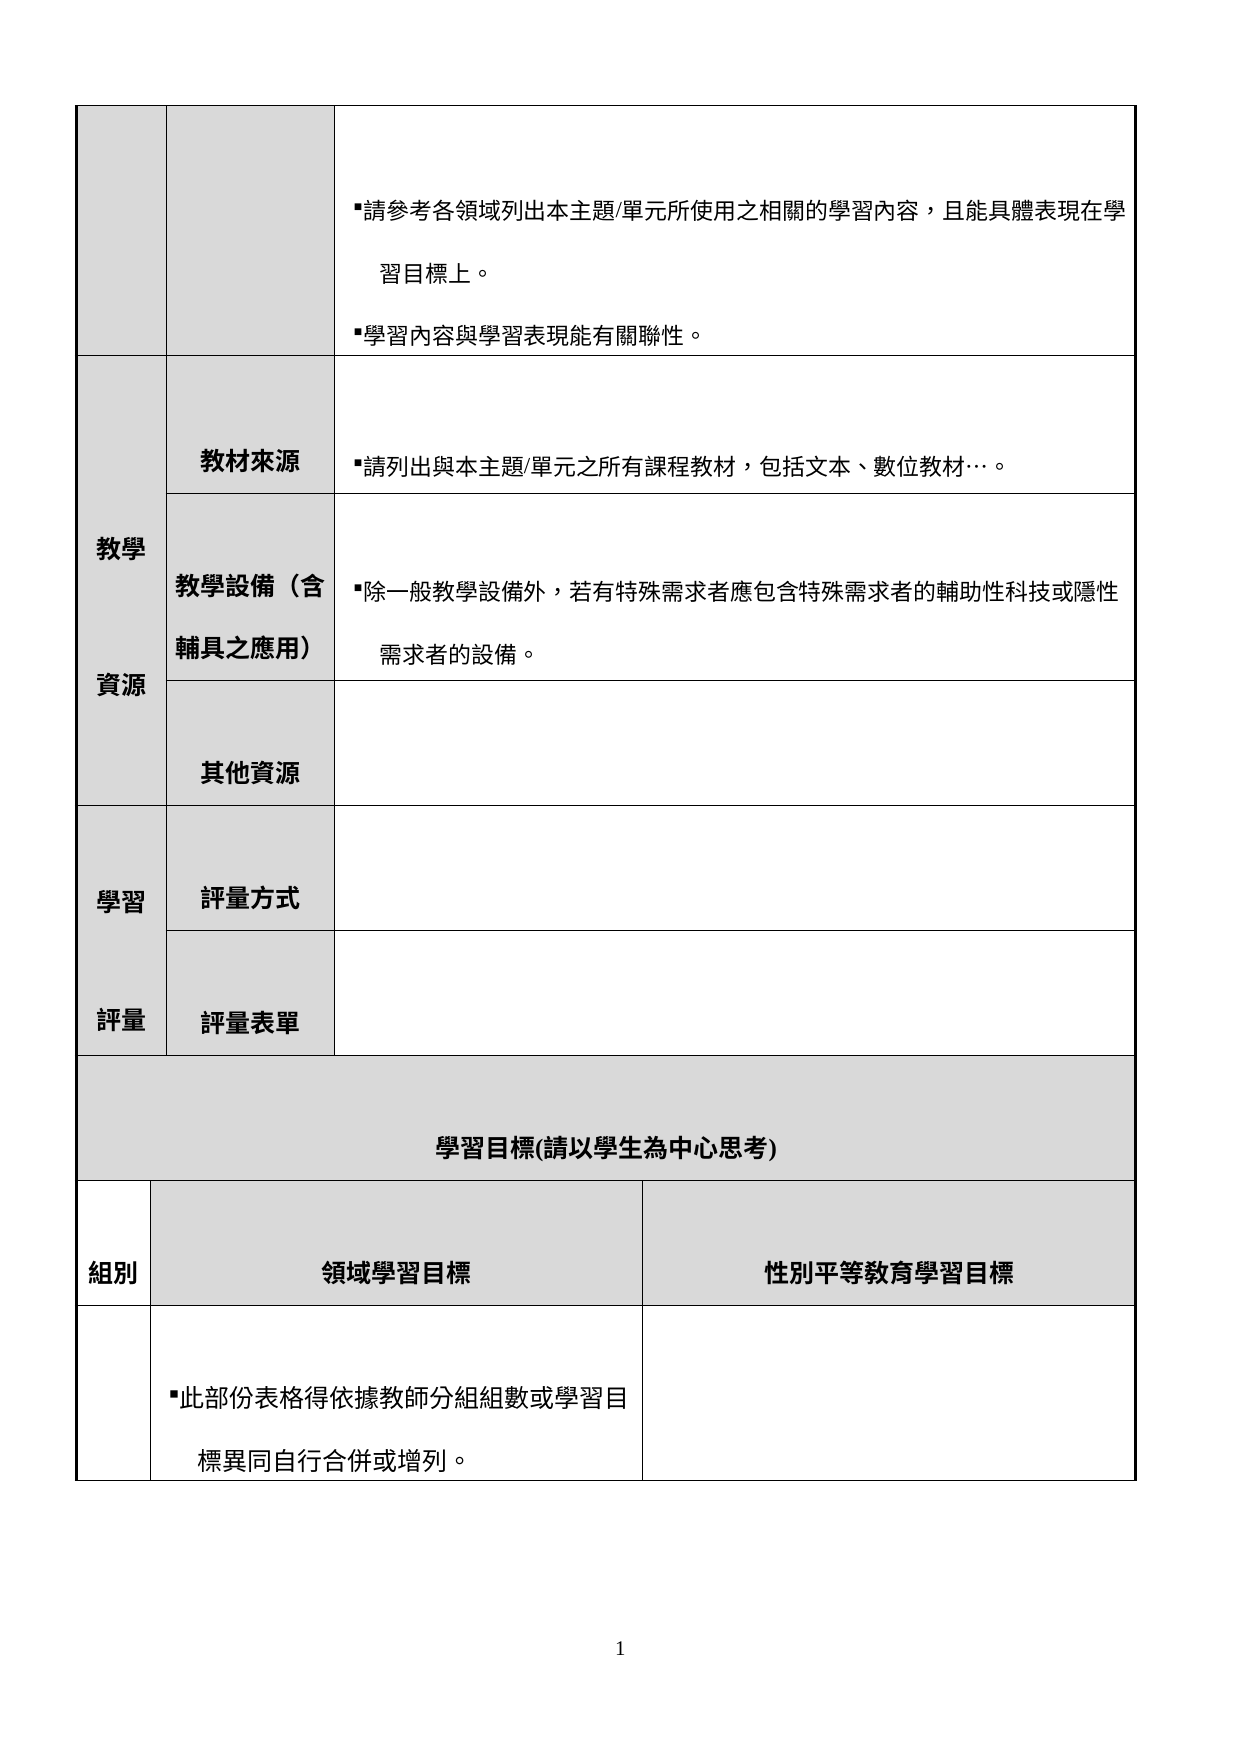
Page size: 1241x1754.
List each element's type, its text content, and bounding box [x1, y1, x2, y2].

table_cell 教學設備（含輔具之應用） [167, 494, 334, 680]
table_cell [335, 806, 1134, 930]
table_cell 學習 評量 [78, 806, 166, 1055]
table_cell 請參考各領域課程綱要之附錄二：議題適切融入領域課程綱要。 請參考各領域列出本主題/單元所使用之相關的學習內容，且能具體表現在學習目標上。 學習內容與學習表現能有關聯性。 [335, 106, 1134, 355]
table_cell 請列出與本主題/單元之所有課程教材，包括文本、數位教材…。 [335, 356, 1134, 493]
table_cell 除一般教學設備外，若有特殊需求者應包含特殊需求者的輔助性科技或隱性需求者的設備。 [335, 494, 1134, 680]
table_cell 此部份表格得依據教師分組組數或學習目標異同自行合併或增列。 [151, 1306, 642, 1480]
table_cell 評量表單 [167, 931, 334, 1055]
table_cell [78, 1306, 150, 1480]
table_cell 領域學習目標 [151, 1181, 642, 1305]
table_cell [643, 1306, 1134, 1480]
table_cell 其他資源 [167, 681, 334, 805]
table_cell 教材來源 [167, 356, 334, 493]
table_cell [78, 106, 166, 355]
table_cell 評量方式 [167, 806, 334, 930]
table_cell 組別 [78, 1181, 150, 1305]
table_cell 教學 資源 [78, 356, 166, 805]
table_cell [335, 681, 1134, 805]
table_cell 學習目標(請以學生為中心思考) [78, 1056, 1134, 1180]
table_cell 性別平等敎育學習目標 [643, 1181, 1134, 1305]
table_cell [335, 931, 1134, 1055]
table_cell [167, 106, 334, 355]
